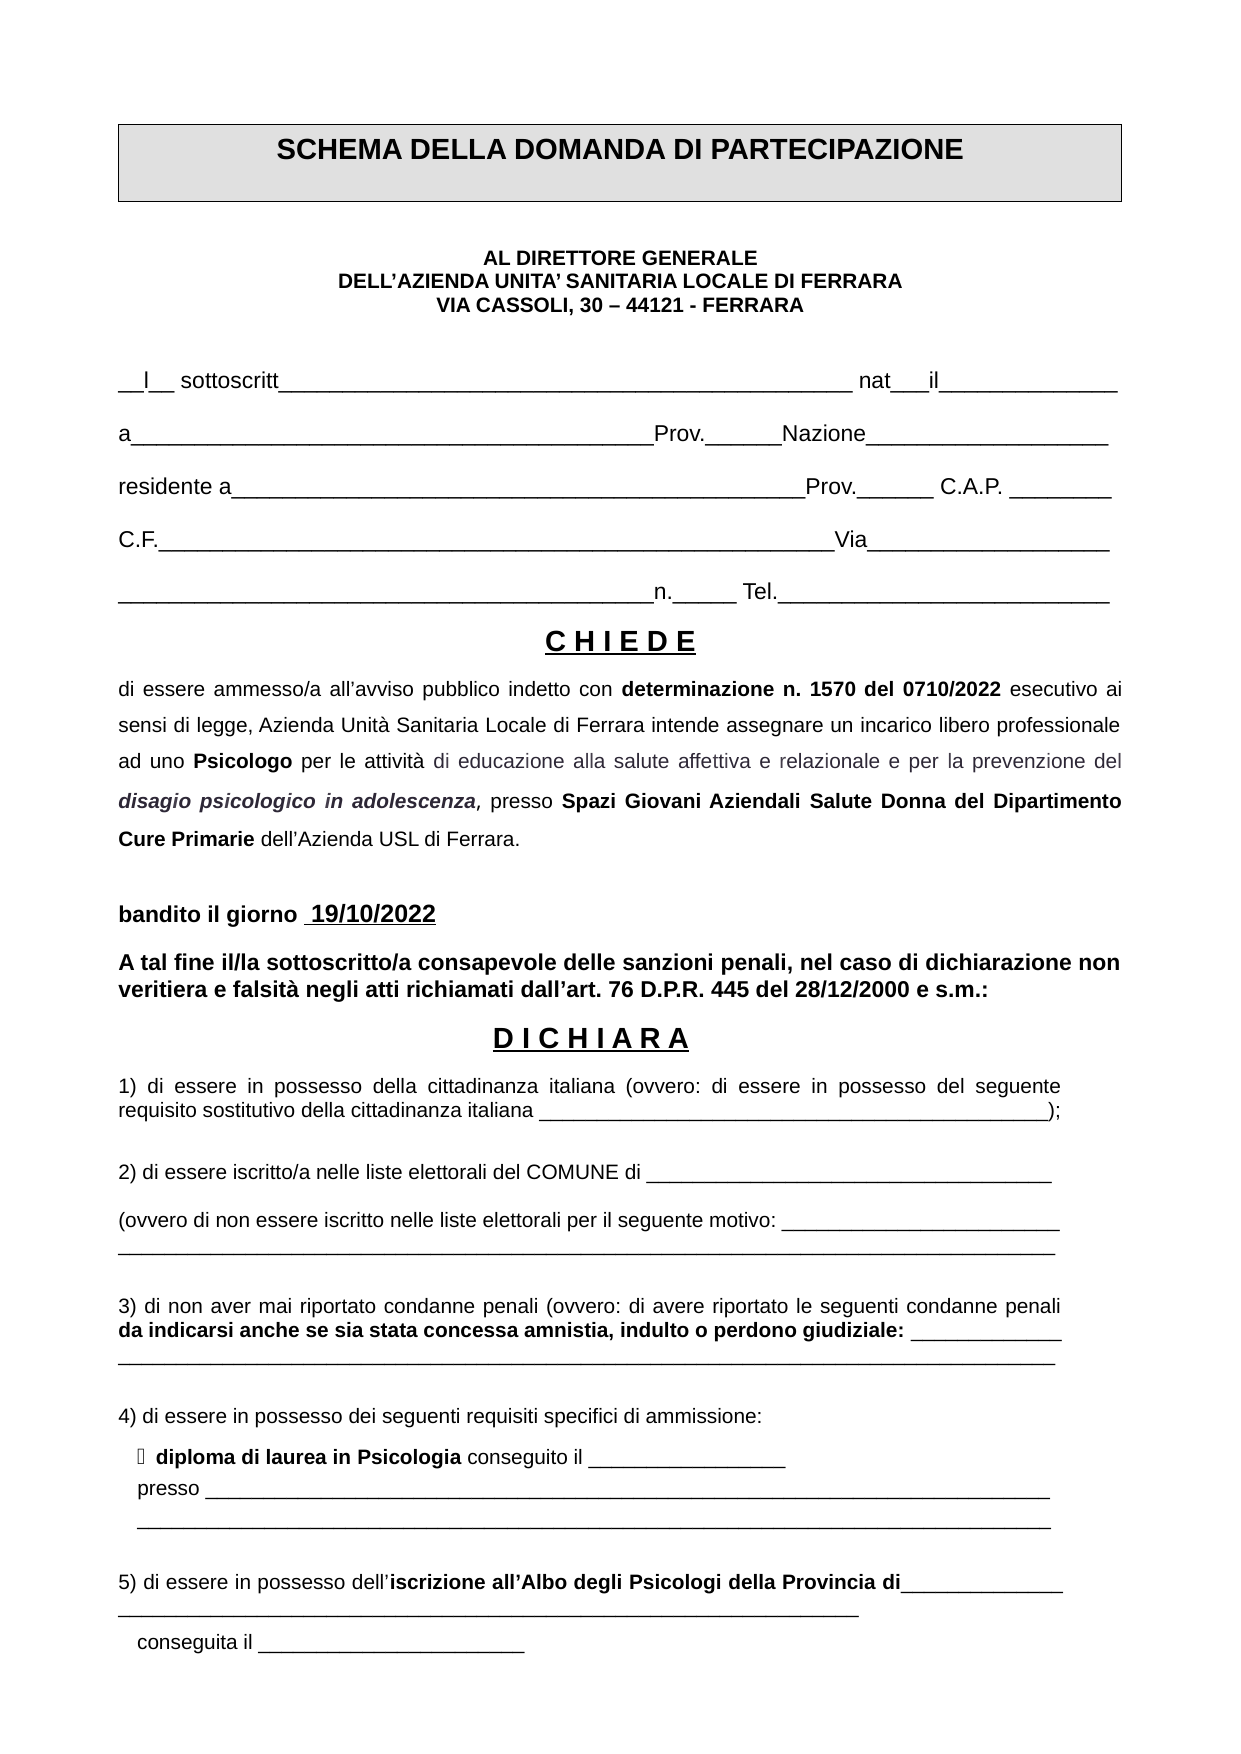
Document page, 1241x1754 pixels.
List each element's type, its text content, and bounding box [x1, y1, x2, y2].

text AL DIRETTORE GENERALE [118, 245, 1122, 269]
text 1) di essere in possesso della cittadinanza italiana (ovvero: di essere in possesso del seguente requisito sostitutivo della cittadinanza italiana ____________________________________________); [118, 1074, 1063, 1122]
text conseguita il _______________________ [137, 1629, 1063, 1653]
text a_________________________________________Prov.______Nazione___________________ [118, 420, 1122, 447]
text 4) di essere in possesso dei seguenti requisiti specifici di ammissione: [118, 1404, 1063, 1428]
text D I C H I A R A [118, 1021, 1063, 1054]
text presso _________________________________________________________________________ [137, 1476, 1063, 1500]
text SCHEMA DELLA DOMANDA DI PARTECIPAZIONE [119, 131, 1121, 164]
text __________________________________________n._____ Tel.__________________________ [118, 578, 1122, 605]
text C H I E D E [118, 624, 1122, 657]
text A tal fine il/la sottoscritto/a consapevole delle sanzioni penali, nel caso di dichiarazione non veritiera e falsità negli atti richiamati dall’art. 76 D.P.R. 445 del 28/12/2000 e s.m.: [118, 949, 1122, 1002]
text di essere ammesso/a all’avviso pubblico indetto con determinazione n. 1570 del 0710/2022 esecutivo ai sensi di legge, Azienda Unità Sanitaria Locale di Ferrara intende assegnare un incarico libero professionale ad uno Psicologo per le attività di educazione alla salute affettiva e relazionale e per la prevenzione del disagio psicologico in adolescenza, presso Spazi Giovani Aziendali Salute Donna del Dipartimento Cure Primarie dell’Azienda USL di Ferrara. [118, 677, 1122, 851]
text 2) di essere iscritto/a nelle liste elettorali del COMUNE di ___________________________________ [118, 1160, 1063, 1184]
text _________________________________________________________________________________ [118, 1342, 1063, 1366]
text _________________________________________________________________________________ [118, 1232, 1063, 1256]
text _______________________________________________________________________________ [137, 1506, 1063, 1530]
text __l__ sottoscritt_____________________________________________ nat___il______________ [118, 367, 1122, 394]
text 5) di essere in possesso dell’iscrizione all’Albo degli Psicologi della Provincia di______________ ________________________________________________________________ [118, 1570, 1063, 1618]
list diploma di laurea in Psicologia conseguito il _________________ [137, 1445, 1063, 1469]
text DELL’AZIENDA UNITA’ SANITARIA LOCALE DI FERRARA [118, 269, 1122, 293]
text bandito il giorno 19/10/2022 [118, 899, 1063, 928]
text C.F._____________________________________________________Via___________________ [118, 526, 1122, 552]
text residente a_____________________________________________Prov.______ C.A.P. ________ [118, 473, 1122, 499]
text 3) di non aver mai riportato condanne penali (ovvero: di avere riportato le seguenti condanne penali da indicarsi anche se sia stata concessa amnistia, indulto o perdono giudiziale: _____________ [118, 1294, 1063, 1342]
text (ovvero di non essere iscritto nelle liste elettorali per il seguente motivo: ________________________ [118, 1208, 1063, 1232]
text VIA CASSOLI, 30 – 44121 - FERRARA [118, 293, 1122, 317]
